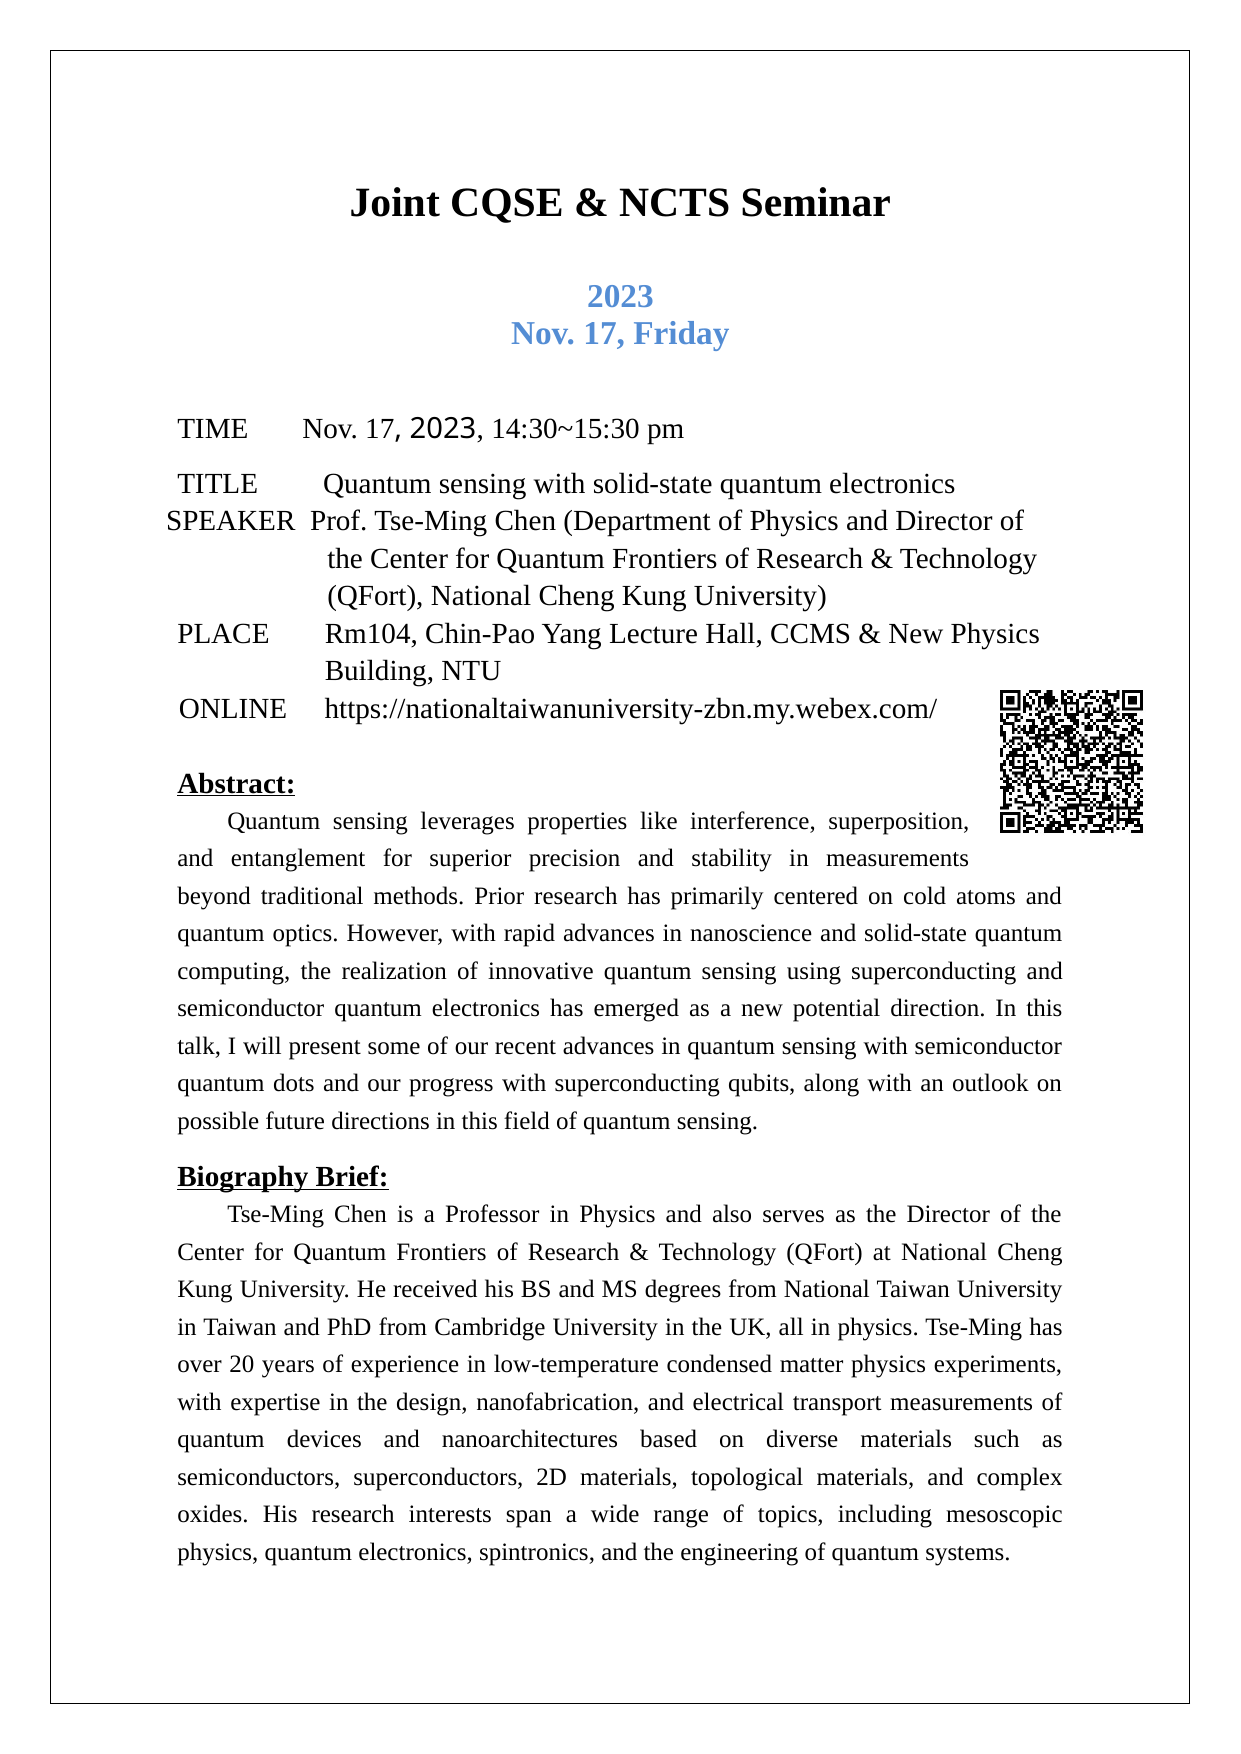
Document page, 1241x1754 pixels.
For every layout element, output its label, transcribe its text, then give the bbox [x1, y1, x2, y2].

text TIME Nov. 17, 2023, 14:30~15:30 pm [177, 389, 1063, 464]
text Quantum sensing leverages properties like interference, superposition, and entanglement for superior precision and stability in measurements beyond traditional methods. Prior research has primarily centered on cold atoms and quantum optics. However, with rapid advances in nanoscience and solid-state quantum computing, the realization of innovative quantum sensing using superconducting and semiconductor quantum electronics has emerged as a new potential direction. In this talk, I will present some of our recent advances in quantum sensing with semiconductor quantum dots and our progress with superconducting qubits, along with an outlook on possible future directions in this field of quantum sensing. [177, 802, 1063, 1139]
text ONLINE https://nationaltaiwanuniversity-zbn.my.webex.com/ [178, 689, 988, 727]
text Nov. 17, Friday [177, 314, 1063, 352]
text PLACE Rm104, Chin-Pao Yang Lecture Hall, CCMS & New Physics Building, NTU [177, 614, 1063, 689]
text Tse-Ming Chen is a Professor in Physics and also serves as the Director of the Center for Quantum Frontiers of Research & Technology (QFort) at National Cheng Kung University. He received his BS and MS degrees from National Taiwan University in Taiwan and PhD from Cambridge University in the UK, all in physics. Tse-Ming has over 20 years of experience in low-temperature condensed matter physics experiments, with expertise in the design, nanofabrication, and electrical transport measurements of quantum devices and nanoarchitectures based on diverse materials such as semiconductors, superconductors, 2D materials, topological materials, and complex oxides. His research interests span a wide range of topics, including mesoscopic physics, quantum electronics, spintronics, and the engineering of quantum systems. [177, 1196, 1063, 1571]
text Biography Brief: [177, 1158, 1063, 1196]
text TITLE Quantum sensing with solid-state quantum electronics [177, 464, 1063, 502]
text Abstract: [177, 764, 988, 802]
text Joint CQSE & NCTS Seminar [177, 164, 1063, 239]
text 2023 [177, 277, 1063, 314]
text SPEAKER Prof. Tse-Ming Chen (Department of Physics and Director of the Center for Quantum Frontiers of Research & Technology (QFort), National Cheng Kung University) [166, 502, 1063, 614]
picture [988, 678, 1154, 844]
